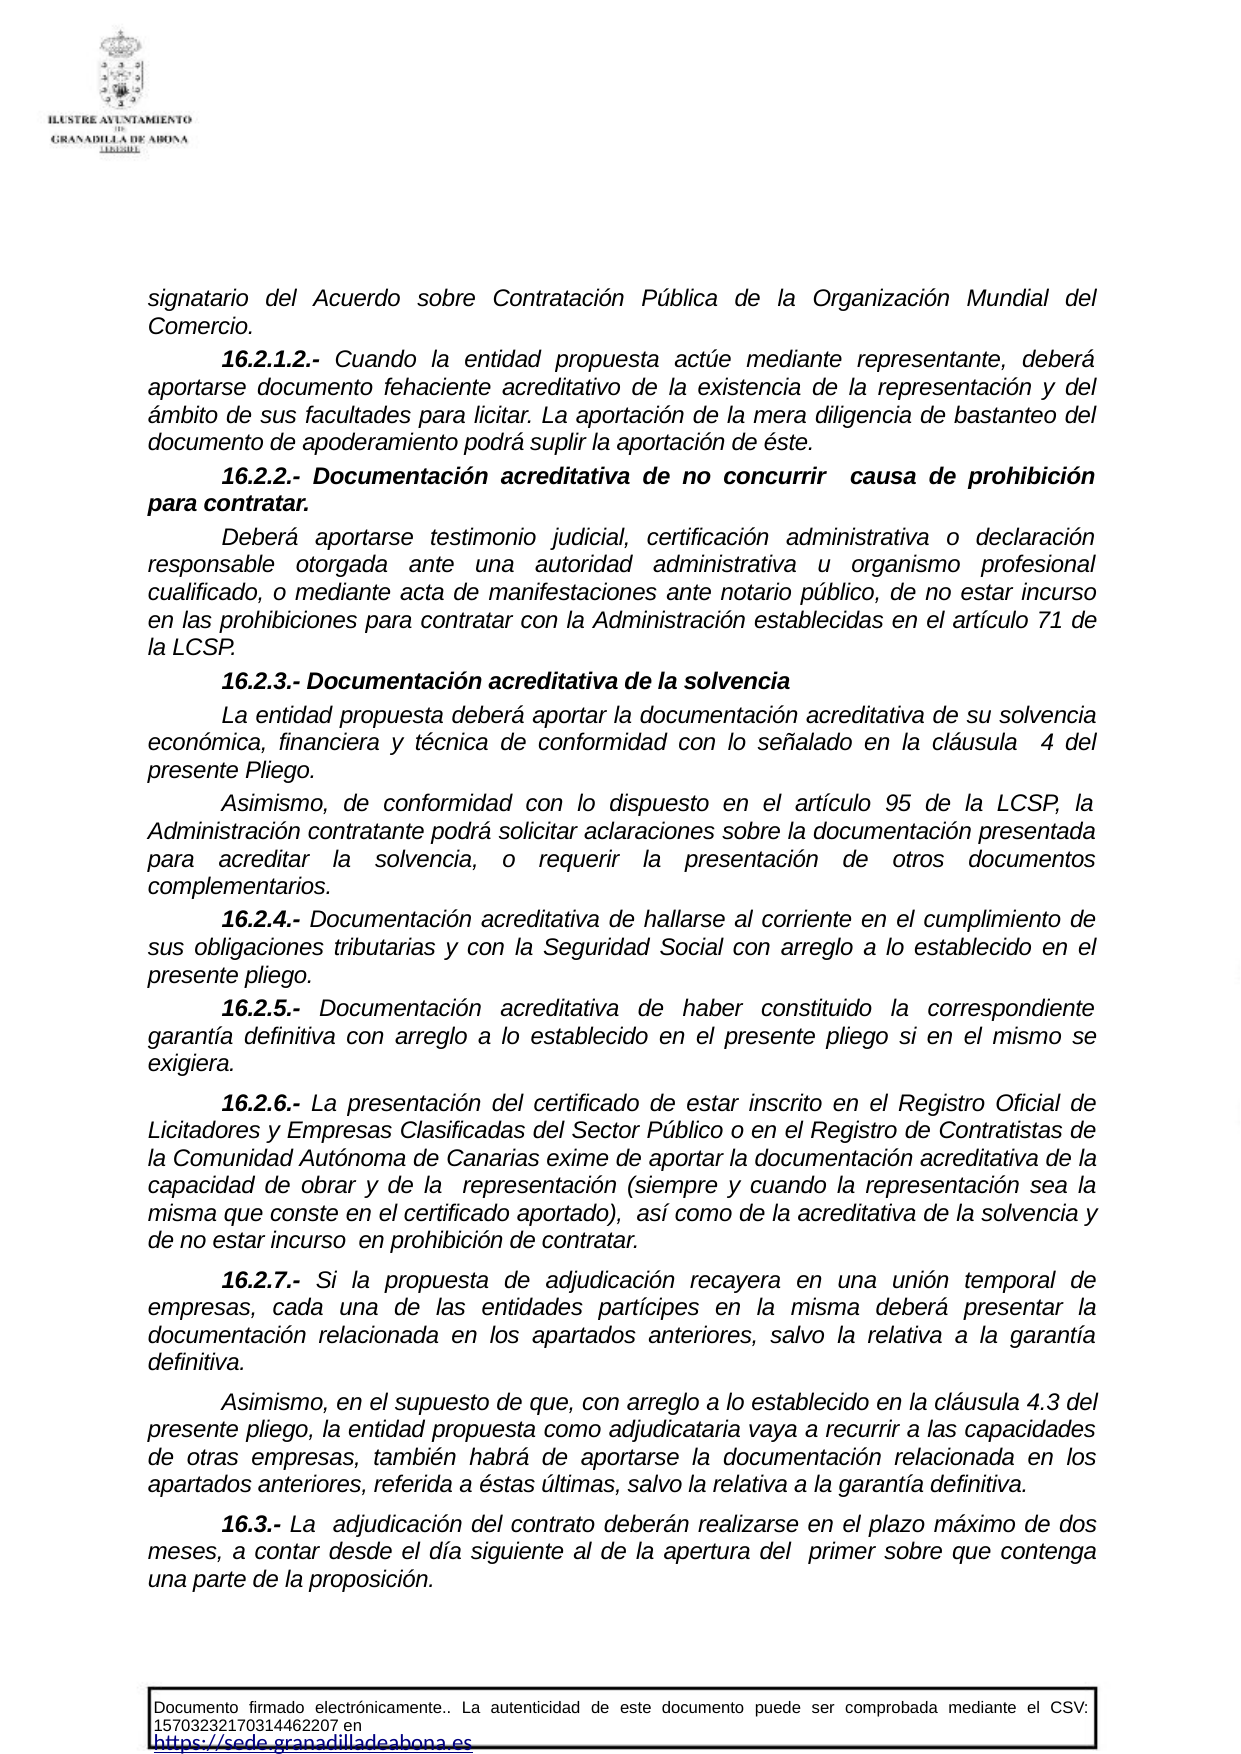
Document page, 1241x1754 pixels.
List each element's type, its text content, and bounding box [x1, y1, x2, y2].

text sus obligaciones tributarias y con la Seguridad Social con arreglo a lo establecido en el [148, 934, 1118, 961]
text garantía definitiva con arreglo a lo establecido en el presente pliego si en el mismo se [148, 1023, 1118, 1049]
text presente pliego. [148, 962, 1118, 988]
text misma que conste en el certificado aportado), así como de la acreditativa de la solvencia y [148, 1200, 1118, 1227]
text 16.2.3.- Documentación acreditativa de la solvencia [221, 668, 815, 695]
text Documento firmado electrónicamente.. La autenticidad de este documento puede ser comprobada mediante el CSV: [153, 1699, 1113, 1718]
text en las prohibiciones para contratar con la Administración establecidas en el artículo 71 de [148, 607, 1118, 633]
text Comercio. [148, 313, 1118, 340]
text 16.2.7.- Si la propuesta de adjudicación recayera en una unión temporal de [221, 1267, 1118, 1293]
text 16.2.1.2.- Cuando la entidad propuesta actúe mediante representante, deberá [221, 347, 1118, 373]
text económica, financiera y técnica de conformidad con lo señalado en la cláusula 4 del [148, 729, 1118, 756]
text documento de apoderamiento podrá suplir la aportación de éste. [148, 429, 1118, 456]
text ámbito de sus facultades para licitar. La aportación de la mera diligencia de bastanteo del [148, 402, 1118, 428]
text complementarios. [148, 873, 1118, 900]
text Administración contratante podrá solicitar aclaraciones sobre la documentación presentada [148, 818, 1118, 845]
text signatario del Acuerdo sobre Contratación Pública de la Organización Mundial del [148, 286, 1118, 312]
text una parte de la proposición. [148, 1566, 1118, 1592]
text 16.2.4.- Documentación acreditativa de hallarse al corriente en el cumplimiento de [221, 907, 1118, 933]
text para acreditar la solvencia, o requerir la presentación de otros documentos [148, 846, 1118, 872]
text La entidad propuesta deberá aportar la documentación acreditativa de su solvencia [221, 702, 1118, 729]
text Deberá aportarse testimonio judicial, certificación administrativa o declaración [221, 524, 1118, 551]
text meses, a contar desde el día siguiente al de la apertura del primer sobre que contenga [148, 1538, 1118, 1565]
text cualificado, o mediante acta de manifestaciones ante notario público, de no estar incurso [148, 579, 1118, 606]
text documentación relacionada en los apartados anteriores, salvo la relativa a la garantía [148, 1322, 1118, 1348]
text de otras empresas, también habrá de aportarse la documentación relacionada en los [148, 1444, 1118, 1471]
text Asimismo, de conformidad con lo dispuesto en el artículo 95 de la LCSP, la [221, 790, 1118, 817]
text exigiera. [148, 1050, 1118, 1077]
text 15703232170314462207 en https://sede.granadilladeabona.es [153, 1717, 642, 1754]
text 16.2.5.- Documentación acreditativa de haber constituido la correspondiente [221, 995, 1118, 1022]
text definitiva. [148, 1349, 1118, 1376]
text para contratar. [148, 491, 336, 517]
text 16.2.2.- Documentación acreditativa de no concurrir causa de prohibición [221, 463, 1118, 490]
text empresas, cada una de las entidades partícipes en la misma deberá presentar la [148, 1294, 1118, 1321]
text 16.2.6.- La presentación del certificado de estar inscrito en el Registro Oficial de [221, 1089, 1118, 1116]
text la Comunidad Autónoma de Canarias exime de aportar la documentación acreditativa de la [148, 1145, 1118, 1172]
text Asimismo, en el supuesto de que, con arreglo a lo establecido en la cláusula 4.3 del [221, 1389, 1118, 1415]
text capacidad de obrar y de la representación (siempre y cuando la representación sea la [148, 1172, 1118, 1199]
text Licitadores y Empresas Clasificadas del Sector Público o en el Registro de Contratistas de [148, 1117, 1118, 1144]
text responsable otorgada ante una autoridad administrativa u organismo profesional [148, 552, 1118, 578]
text la LCSP. [148, 634, 1118, 661]
text presente pliego, la entidad propuesta como adjudicataria vaya a recurrir a las capacidades [148, 1416, 1118, 1443]
text 16.3.- La adjudicación del contrato deberán realizarse en el plazo máximo de dos [221, 1511, 1118, 1537]
text presente Pliego. [148, 757, 1118, 784]
text de no estar incurso en prohibición de contratar. [148, 1228, 1118, 1254]
text aportarse documento fehaciente acreditativo de la existencia de la representación y del [148, 374, 1118, 401]
text apartados anteriores, referida a éstas últimas, salvo la relativa a la garantía definitiva. [148, 1471, 1118, 1498]
